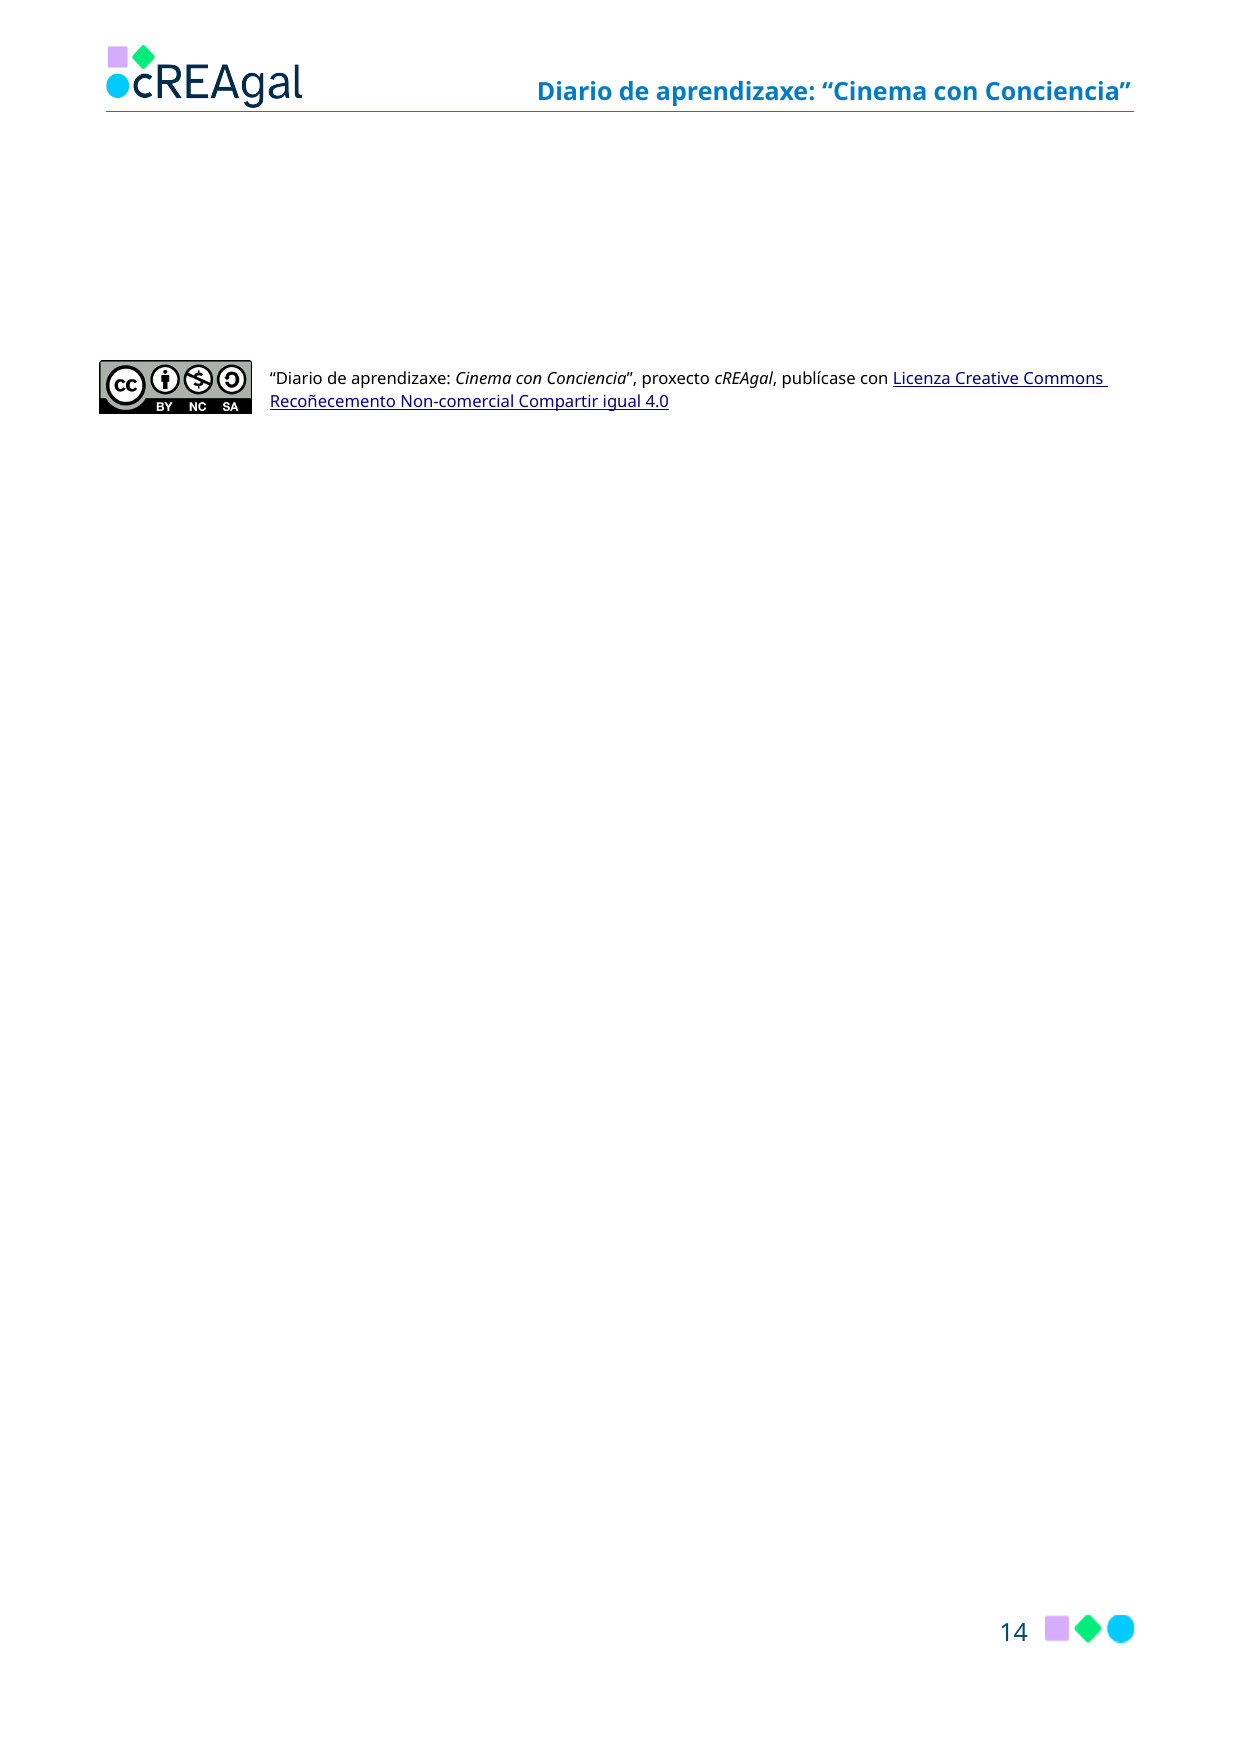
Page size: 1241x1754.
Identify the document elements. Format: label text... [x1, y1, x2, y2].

picture [1045, 1615, 1118, 1643]
picture [1128, 1615, 1135, 1625]
text “Diario de aprendizaxe: Cinema con Conciencia”, proxecto cREAgal, publícase con Licenza Creative Commons Recoñecemento Non-comercial Compartir igual 4.0 [252, 367, 1134, 412]
picture [99, 360, 252, 414]
picture [1124, 1631, 1135, 1643]
picture [106, 45, 302, 108]
